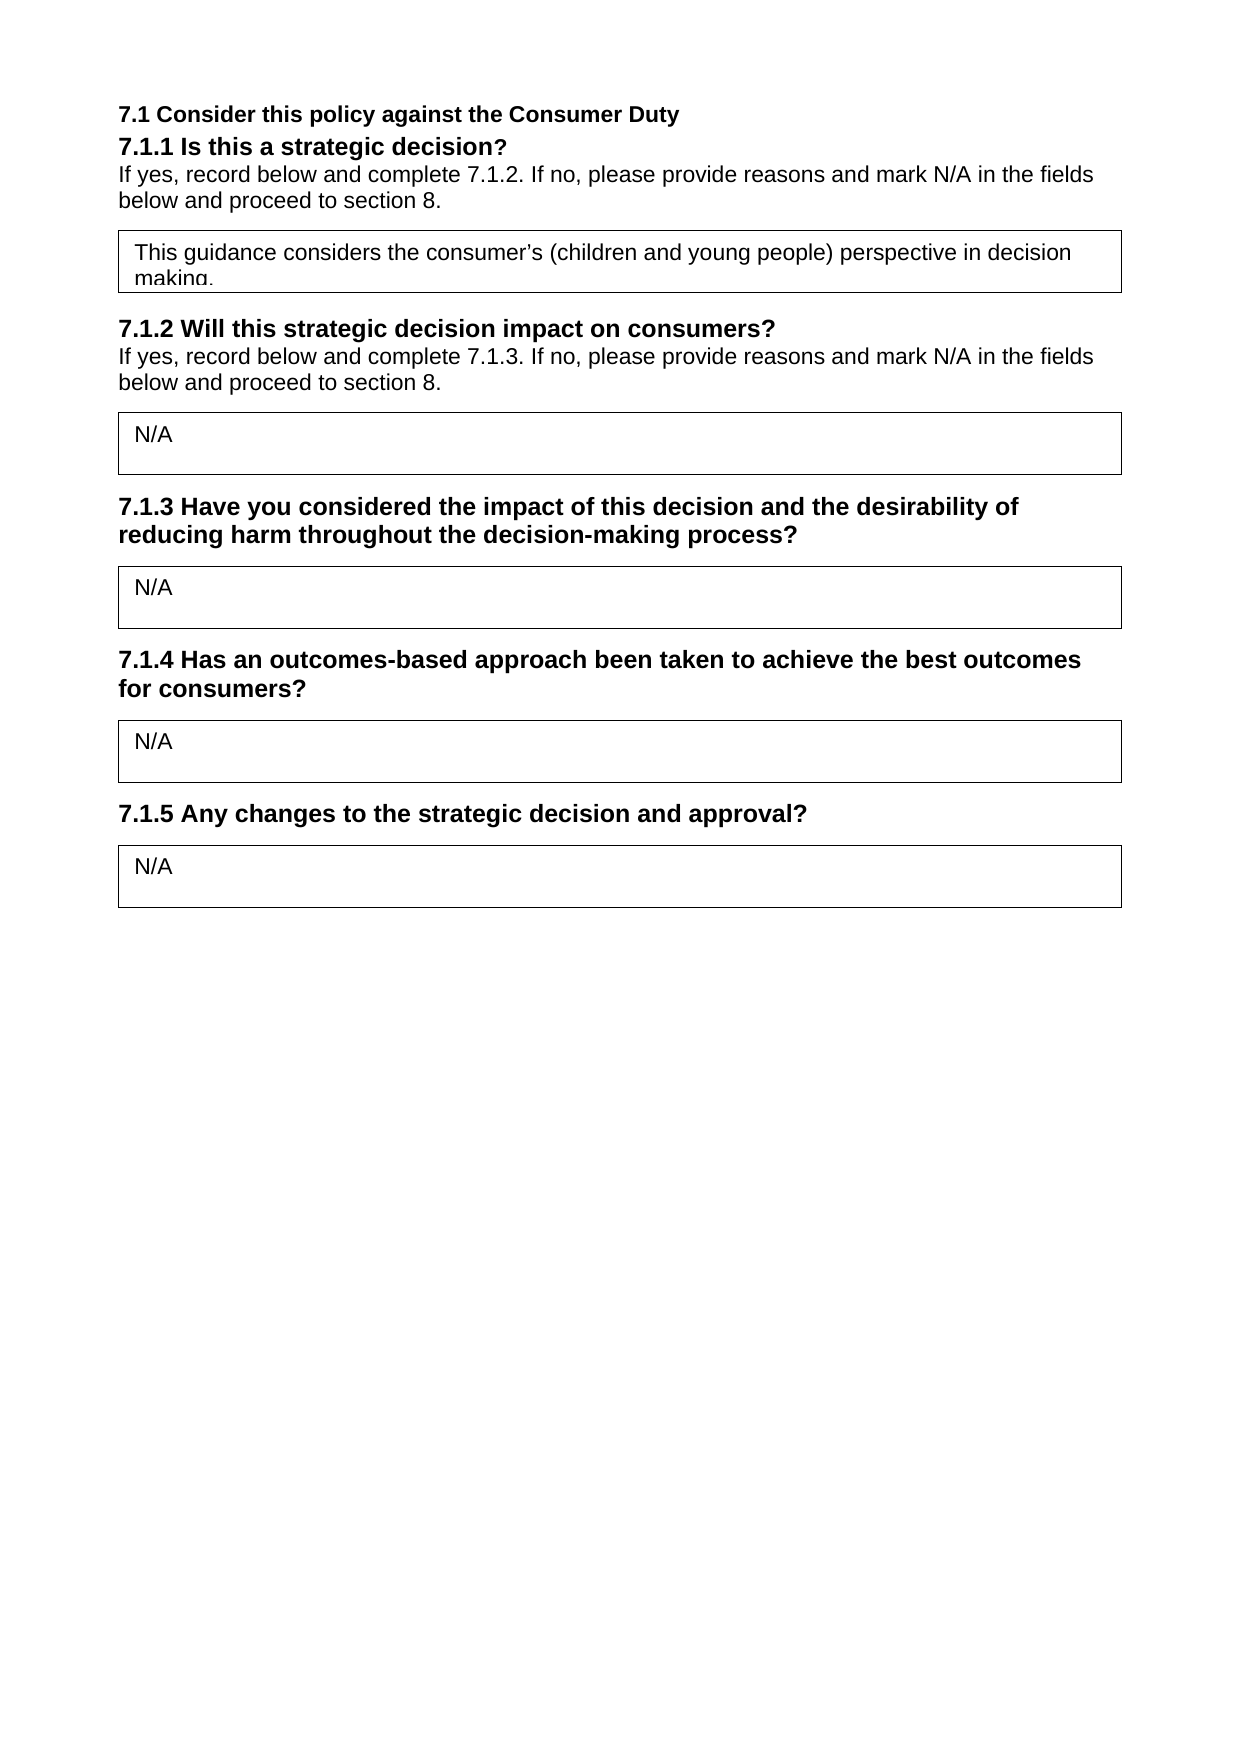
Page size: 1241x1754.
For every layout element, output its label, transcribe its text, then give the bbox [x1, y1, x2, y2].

text N/A [134, 853, 1106, 880]
text 7.1.4 Has an outcomes-based approach been taken to achieve the best outcomes for consumers? [118, 646, 1122, 703]
text This guidance considers the consumer’s (children and young people) perspective in decision making. [134, 238, 1106, 284]
text N/A [134, 574, 1106, 601]
subtitle 7.1.1 Is this a strategic decision? [118, 132, 1122, 161]
text If yes, record below and complete 7.1.2. If no, please provide reasons and mark N/A in the fields below and proceed to section 8. [118, 161, 1122, 213]
text N/A [134, 421, 1106, 447]
subtitle 7.1 Consider this policy against the Consumer Duty [118, 101, 1122, 128]
text 7.1.3 Have you considered the impact of this decision and the desirability of reducing harm throughout the decision-making process? [118, 492, 1122, 549]
text If yes, record below and complete 7.1.3. If no, please provide reasons and mark N/A in the fields below and proceed to section 8. [118, 343, 1122, 395]
subtitle 7.1.2 Will this strategic decision impact on consumers? [118, 314, 1122, 343]
text 7.1.5 Any changes to the strategic decision and approval? [118, 799, 1122, 828]
text N/A [134, 728, 1106, 754]
